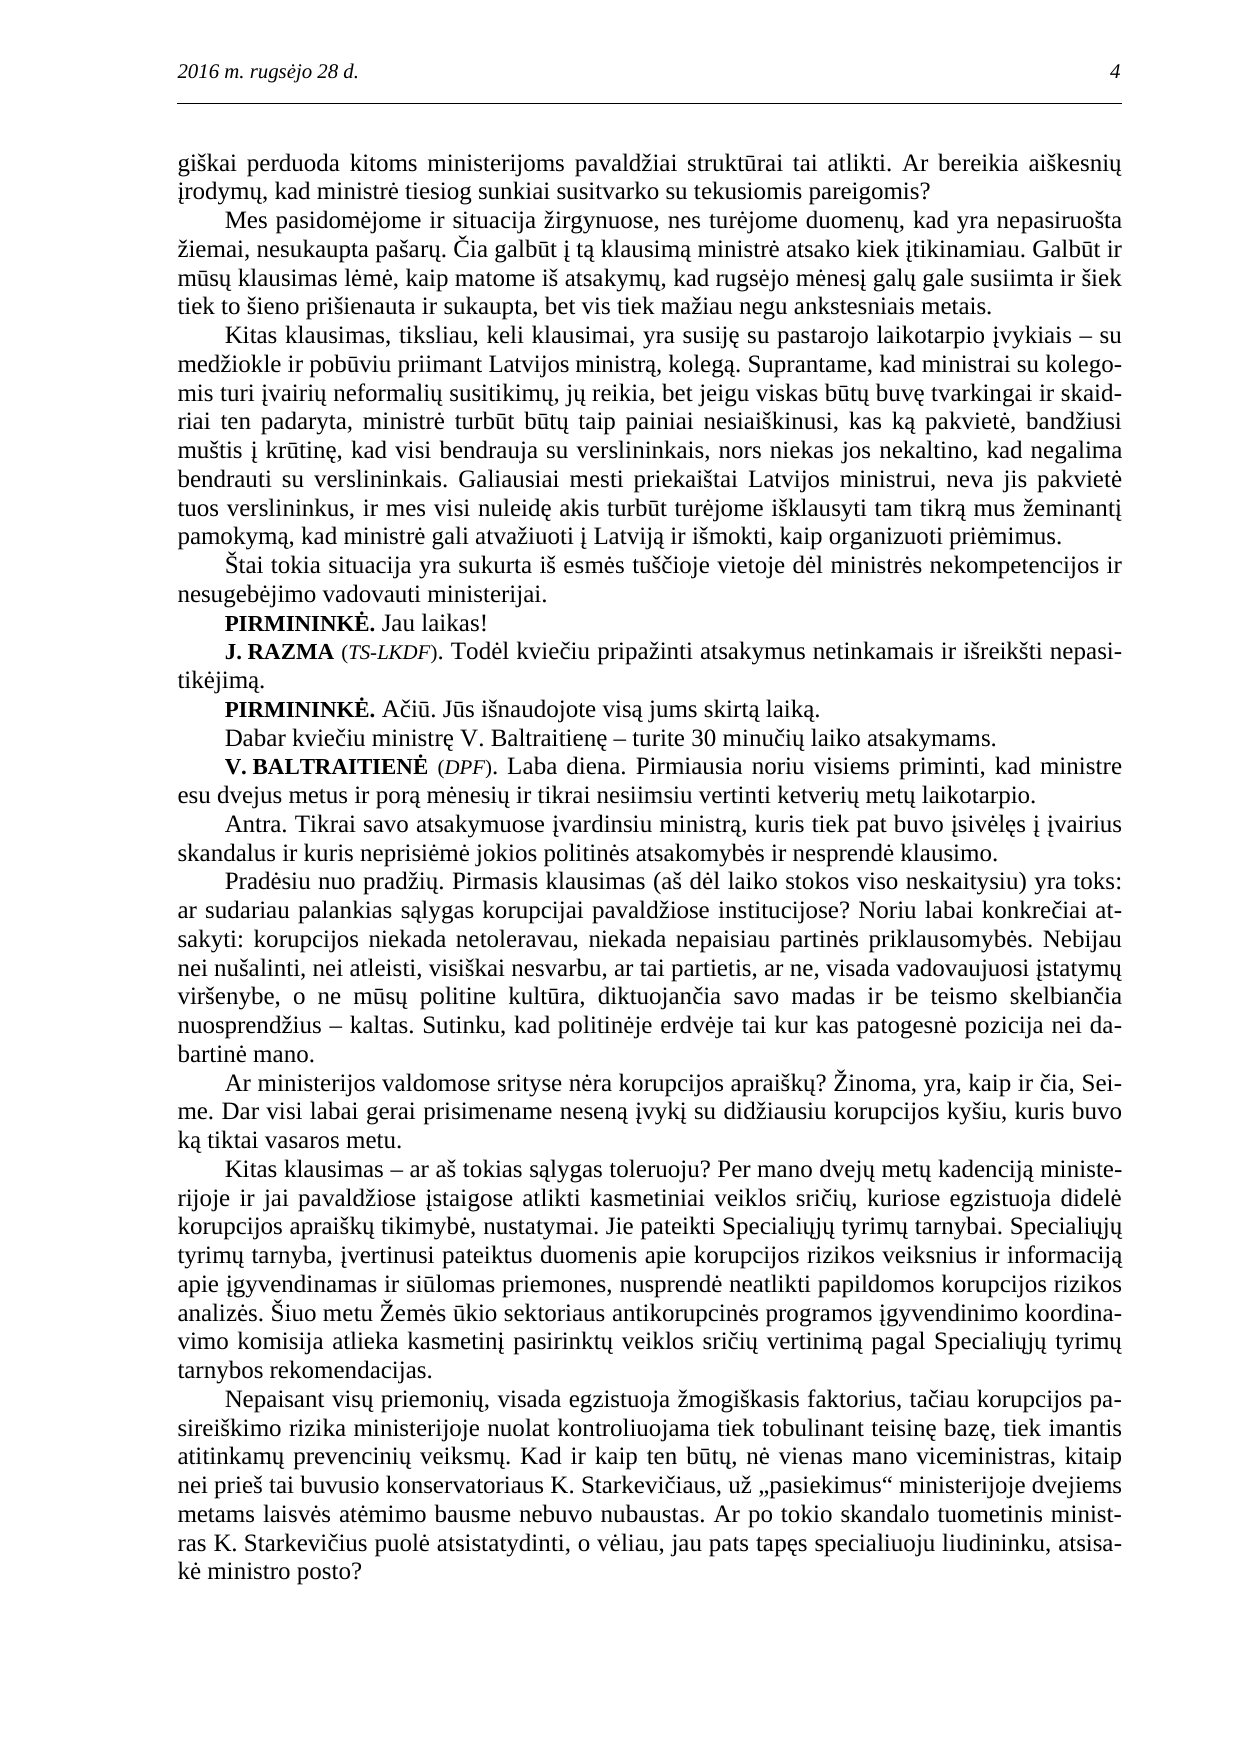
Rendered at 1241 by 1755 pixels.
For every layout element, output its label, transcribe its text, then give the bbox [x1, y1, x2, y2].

text J. RAZMA (TS-LKDF). To­dėl kvie­čiu pri­pa­žin­ti at­sa­ky­mus ne­tin­ka­mais ir iš­reikš­ti ne­pa­si­ti­kė­ji­mą. [177, 636, 1122, 694]
text Ar mi­nis­te­ri­jos val­do­mo­se sri­ty­se nė­ra ko­rup­ci­jos ap­raiš­kų? Ži­no­ma, yra, kaip ir čia, Sei­me. Dar vi­si la­bai ge­rai pri­si­me­na­me ne­se­ną įvy­kį su di­džiau­siu ko­rup­ci­jos ky­šiu, ku­ris bu­vo ką tik­tai va­sa­ros me­tu. [177, 1068, 1122, 1154]
text V. BALTRAITIENĖ (DPF). La­ba die­na. Pir­miau­sia no­riu vi­siems pri­min­ti, kad mi­nist­re esu dve­jus me­tus ir po­rą mė­ne­sių ir tik­rai ne­si­im­siu ver­tin­ti ket­ve­rių me­tų lai­ko­tar­pio. [177, 751, 1122, 809]
text Štai to­kia si­tu­a­ci­ja yra su­kur­ta iš es­mės tuš­čio­je vie­to­je dėl mi­nist­rės ne­kom­pe­ten­ci­jos ir ne­su­ge­bė­ji­mo va­do­vau­ti mi­nis­te­ri­jai. [177, 550, 1122, 608]
text Mes pa­si­do­mė­jo­me ir si­tu­a­ci­ja žir­gy­nuo­se, nes tu­rė­jo­me duo­me­nų, kad yra ne­pa­si­ruoš­ta žie­mai, ne­su­kaup­ta pa­ša­rų. Čia gal­būt į tą klau­si­mą mi­nist­rė at­sa­ko kiek įti­ki­na­miau. Gal­būt ir mū­sų klau­si­mas lė­mė, kaip ma­to­me iš at­sa­ky­mų, kad rug­sė­jo mė­ne­sį ga­lų ga­le su­si­im­ta ir šiek tiek to šie­no pri­šie­nau­ta ir su­kaup­ta, bet vis tiek ma­žiau ne­gu anks­tes­niais me­tais. [177, 205, 1122, 320]
text An­tra. Tik­rai sa­vo at­sa­ky­muo­se įvar­din­siu mi­nist­rą, ku­ris tiek pat bu­vo įsi­vė­lęs į įvai­rius skan­da­lus ir ku­ris ne­pri­si­ė­mė jo­kios po­li­ti­nės at­sa­ko­my­bės ir ne­spren­dė klau­si­mo. [177, 809, 1122, 866]
text Ne­pai­sant vi­sų prie­mo­nių, vi­sa­da eg­zis­tuo­ja žmo­giš­ka­sis fak­to­rius, ta­čiau ko­rup­ci­jos pa­si­reiš­ki­mo ri­zi­ka mi­nis­te­ri­jo­je nuo­lat kon­tro­liuo­ja­ma tiek to­bu­li­nant tei­si­nę ba­zę, tiek iman­tis ati­tin­ka­mų pre­ven­ci­nių veiks­mų. Kad ir kaip ten bū­tų, nė vie­nas ma­no vi­ce­mi­nist­ras, ki­taip nei prieš tai bu­vu­sio kon­ser­va­to­riaus K. Star­ke­vi­čiaus, už „pa­sie­ki­mus“ mi­nis­te­ri­jo­je dve­jiems me­tams lais­vės at­ėmi­mo baus­me ne­bu­vo nu­baus­tas. Ar po to­kio skan­da­lo tuo­me­ti­nis mi­nist­ras K. Star­ke­vi­čius puo­lė at­si­sta­ty­din­ti, o vė­liau, jau pats ta­pęs spe­cia­liuo­ju liu­di­nin­ku, at­si­sa­kė mi­nist­ro pos­to? [177, 1384, 1122, 1585]
text PIRMININKĖ. Jau lai­kas! [177, 608, 1122, 636]
text Da­bar kvie­čiu mi­nist­rę V. Bal­trai­tie­nę – tu­ri­te 30 mi­nu­čių lai­ko at­sa­ky­mams. [177, 723, 1122, 751]
text Pra­dė­siu nuo pra­džių. Pir­ma­sis klau­si­mas (aš dėl lai­ko sto­kos vi­so ne­skai­ty­siu) yra toks: ar su­da­riau pa­lan­kias są­ly­gas ko­rup­ci­jai pa­val­džio­se ins­ti­tu­ci­jo­se? No­riu la­bai kon­kre­čiai at­sa­ky­ti: ko­rup­ci­jos nie­ka­da ne­to­le­ra­vau, nie­ka­da ne­pai­siau par­ti­nės pri­klau­so­my­bės. Ne­bi­jau nei nu­ša­lin­ti, nei at­leis­ti, vi­siš­kai ne­svar­bu, ar tai par­tie­tis, ar ne, vi­sa­da va­do­vau­juo­si įsta­ty­mų vir­še­ny­be, o ne mū­sų po­li­ti­ne kul­tū­ra, dik­tuo­jan­čia sa­vo ma­das ir be teis­mo skel­bian­čia nuosp­ren­džius – kal­tas. Su­tin­ku, kad po­li­ti­nė­je erd­vė­je tai kur kas pa­to­ges­nė po­zi­ci­ja nei da­bar­ti­nė ma­no. [177, 866, 1122, 1068]
text PIRMININKĖ. Ačiū. Jūs iš­nau­do­jo­te vi­są jums skir­tą lai­ką. [177, 694, 1122, 723]
text giš­kai per­duo­da ki­toms mi­nis­te­ri­joms pa­val­džiai struk­tū­rai tai at­lik­ti. Ar be­rei­kia aiš­kes­nių įro­dy­mų, kad mi­nist­rė tie­siog sun­kiai su­si­tvar­ko su te­ku­sio­mis pa­rei­go­mis? [177, 148, 1122, 205]
text Ki­tas klau­si­mas – ar aš to­kias są­ly­gas to­le­ruo­ju? Per ma­no dve­jų me­tų ka­den­ci­ją mi­nis­te­ri­jo­je ir jai pa­val­džio­se įstai­go­se at­lik­ti kas­me­ti­niai veik­los sri­čių, ku­rio­se eg­zis­tuo­ja di­de­lė ko­rup­ci­jos ap­raiš­kų ti­ki­my­bė, nu­sta­ty­mai. Jie pa­teik­ti Spe­cia­lių­jų ty­ri­mų tar­ny­bai. Spe­cia­lių­jų ty­ri­mų tar­ny­ba, įver­ti­nu­si pa­teik­tus duo­me­nis apie ko­rup­ci­jos ri­zi­kos veiks­nius ir in­for­ma­ci­ją apie įgy­ven­di­na­mas ir siū­lo­mas prie­mo­nes, nu­spren­dė ne­at­lik­ti pa­pil­do­mos ko­rup­ci­jos ri­zi­kos ana­li­zės. Šiuo me­tu Že­mės ūkio sek­to­riaus an­ti­ko­rup­ci­nės pro­gra­mos įgy­ven­di­ni­mo ko­or­di­na­vi­mo ko­mi­si­ja at­lie­ka kas­me­ti­nį pa­si­rink­tų veik­los sri­čių ver­ti­ni­mą pa­gal Spe­cia­lių­jų ty­ri­mų tar­ny­bos re­ko­men­da­ci­jas. [177, 1154, 1122, 1384]
text Ki­tas klau­si­mas, tiks­liau, ke­li klau­si­mai, yra su­si­ję su pas­ta­ro­jo lai­ko­tar­pio įvy­kiais – su me­džiok­le ir po­bū­viu pri­imant Lat­vi­jos mi­nist­rą, ko­le­gą. Su­pran­ta­me, kad mi­nist­rai su ko­le­go­mis tu­ri įvai­rių ne­for­ma­lių su­si­ti­ki­mų, jų rei­kia, bet jei­gu vis­kas bū­tų bu­vę tvar­kin­gai ir skaid­riai ten pa­da­ry­ta, mi­nist­rė tur­būt bū­tų taip pai­niai ne­si­aiš­ki­nu­si, kas ką pa­kvie­tė, ban­džiu­si muš­tis į krū­ti­nę, kad vi­si ben­drau­ja su ver­sli­nin­kais, nors nie­kas jos ne­kal­ti­no, kad ne­ga­li­ma ben­drau­ti su ver­sli­nin­kais. Ga­liau­siai mes­ti prie­kaiš­tai Lat­vi­jos mi­nist­rui, ne­va jis pa­kvie­tė tuos ver­sli­nin­kus, ir mes vi­si nu­lei­dę akis tur­būt tu­rė­jo­me iš­klau­sy­ti tam tik­rą mus že­mi­nan­tį pa­mo­ky­mą, kad mi­nist­rė ga­li at­va­žiuo­ti į Lat­vi­ją ir iš­mok­ti, kaip or­ga­ni­zuo­ti pri­ėmi­mus. [177, 320, 1122, 550]
